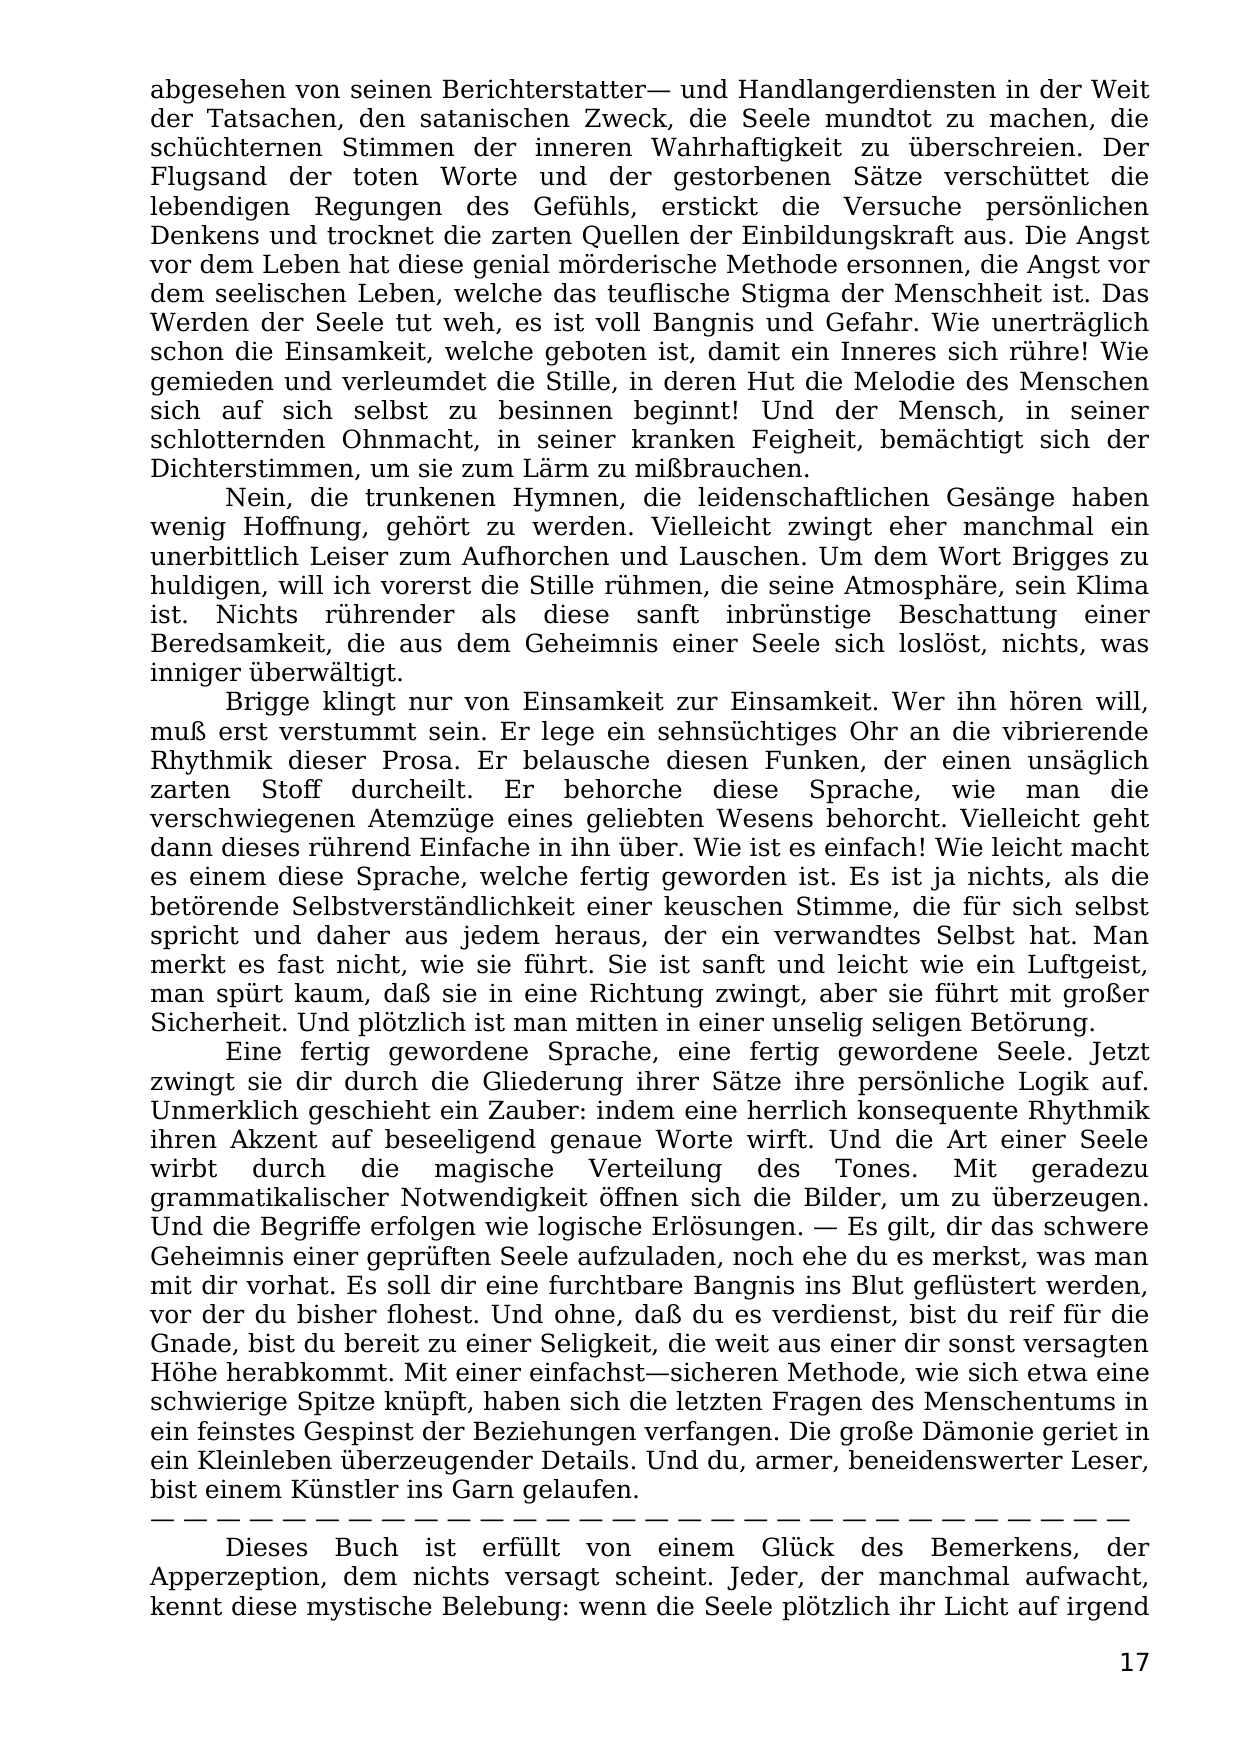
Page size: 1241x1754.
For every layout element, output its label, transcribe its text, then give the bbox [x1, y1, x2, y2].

text Brigge klingt nur von Einsamkeit zur Einsamkeit. Wer ihn hören will, muß erst verstummt sein. Er lege ein sehnsüchtiges Ohr an die vibrierende Rhythmik dieser Prosa. Er belausche diesen Funken, der einen unsäglich zarten Stoff durcheilt. Er behorche diese Sprache, wie man die verschwiegenen Atemzüge eines geliebten Wesens behorcht. Vielleicht geht dann dieses rührend Einfache in ihn über. Wie ist es einfach! Wie leicht macht es einem diese Sprache, welche fertig geworden ist. Es ist ja nichts, als die betörende Selbstverständlichkeit einer keuschen Stimme, die für sich selbst spricht und daher aus jedem heraus, der ein verwandtes Selbst hat. Man merkt es fast nicht, wie sie führt. Sie ist sanft und leicht wie ein Luftgeist, man spürt kaum, daß sie in eine Richtung zwingt, aber sie führt mit großer Sicherheit. Und plötzlich ist man mitten in einer unselig seligen Betörung. [150, 687, 1151, 1037]
text Nein, die trunkenen Hymnen, die leidenschaftlichen Gesänge haben wenig Hoffnung, gehört zu werden. Vielleicht zwingt eher manchmal ein unerbittlich Leiser zum Aufhorchen und Lauschen. Um dem Wort Brigges zu huldigen, will ich vorerst die Stille rühmen, die seine Atmosphäre, sein Klima ist. Nichts rührender als diese sanft inbrünstige Beschattung einer Beredsamkeit, die aus dem Geheimnis einer Seele sich loslöst, nichts, was inniger überwältigt. [150, 483, 1151, 687]
text Eine fertig gewordene Sprache, eine fertig gewordene Seele. Jetzt zwingt sie dir durch die Gliederung ihrer Sätze ihre persönliche Logik auf. Unmerklich geschieht ein Zauber: indem eine herrlich konsequente Rhythmik ihren Akzent auf beseeligend genaue Worte wirft. Und die Art einer Seele wirbt durch die magische Verteilung des Tones. Mit geradezu grammatikalischer Notwendigkeit öffnen sich die Bilder, um zu überzeugen. Und die Begriffe erfolgen wie logische Erlösungen. — Es gilt, dir das schwere Geheimnis einer geprüften Seele aufzuladen, noch ehe du es merkst, was man mit dir vorhat. Es soll dir eine furchtbare Bangnis ins Blut geflüstert werden, vor der du bisher flohest. Und ohne, daß du es verdienst, bist du reif für die Gnade, bist du bereit zu einer Seligkeit, die weit aus einer dir sonst versagten Höhe herabkommt. Mit einer einfachst—sicheren Methode, wie sich etwa eine schwierige Spitze knüpft, haben sich die letzten Fragen des Menschentums in ein feinstes Gespinst der Beziehungen verfangen. Die große Dämonie geriet in ein Kleinleben überzeugender Details. Und du, armer, beneidenswerter Leser, bist einem Künstler ins Garn gelaufen. [150, 1037, 1151, 1504]
text abgesehen von seinen Berichterstatter— und Handlangerdiensten in der Weit der Tatsachen, den satanischen Zweck, die Seele mundtot zu machen, die schüchternen Stimmen der inneren Wahrhaftigkeit zu überschreien. Der Flugsand der toten Worte und der gestorbenen Sätze verschüttet die lebendigen Regungen des Gefühls, erstickt die Versuche persönlichen Denkens und trocknet die zarten Quellen der Einbildungskraft aus. Die Angst vor dem Leben hat diese genial mörderische Methode ersonnen, die Angst vor dem seelischen Leben, welche das teuflische Stigma der Menschheit ist. Das Werden der Seele tut weh, es ist voll Bangnis und Gefahr. Wie unerträglich schon die Einsamkeit, welche geboten ist, damit ein Inneres sich rühre! Wie gemieden und verleumdet die Stille, in deren Hut die Melodie des Menschen sich auf sich selbst zu besinnen beginnt! Und der Mensch, in seiner schlotternden Ohnmacht, in seiner kranken Feigheit, bemächtigt sich der Dichterstimmen, um sie zum Lärm zu mißbrauchen. [150, 75, 1151, 483]
text Dieses Buch ist erfüllt von einem Glück des Bemerkens, der Apperzeption, dem nichts versagt scheint. Jeder, der manchmal aufwacht, kennt diese mystische Belebung: wenn die Seele plötzlich ihr Licht auf irgend [150, 1533, 1151, 1621]
text — — — — — — — — — — — — — — — — — — — — — — — — — — — — — — [150, 1504, 1151, 1533]
